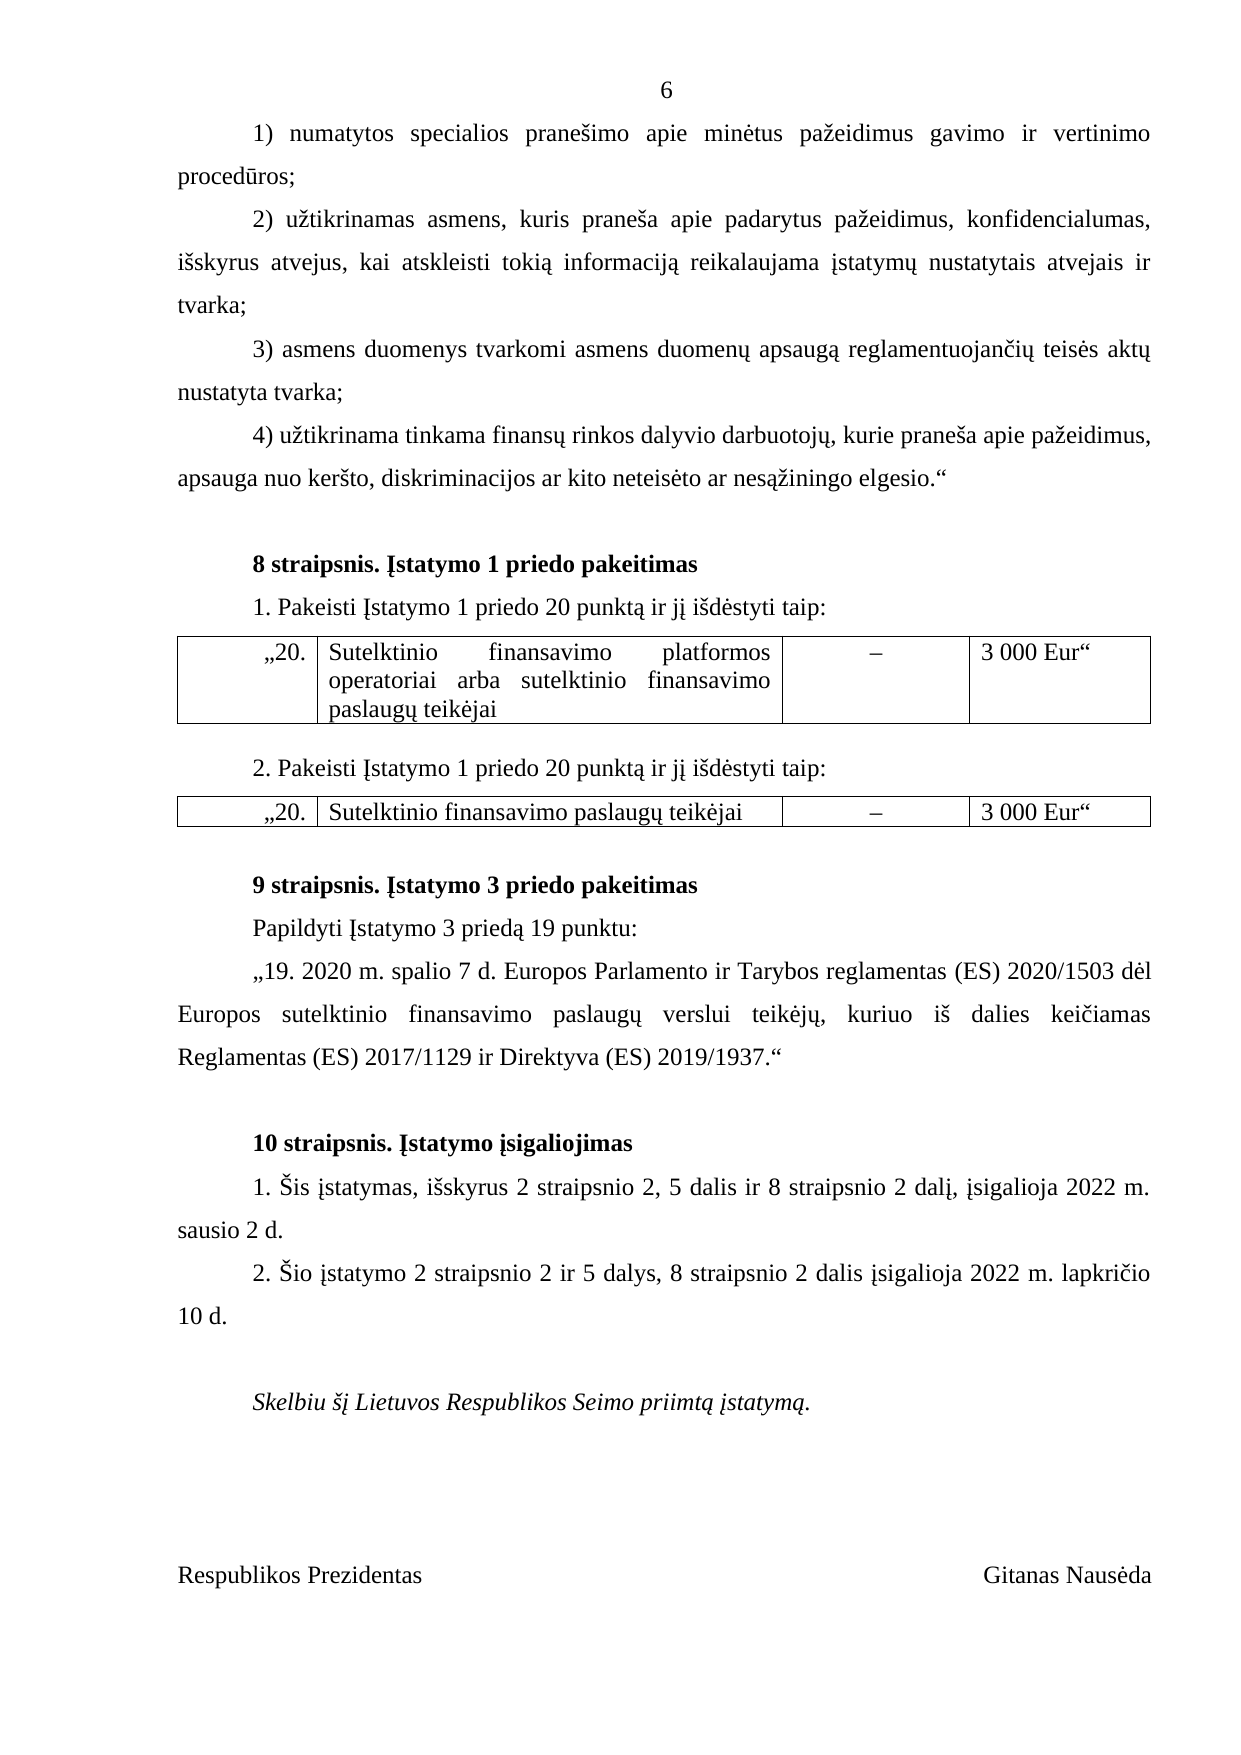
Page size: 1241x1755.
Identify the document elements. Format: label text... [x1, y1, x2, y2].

text 1. Šis įstatymas, išskyrus 2 straipsnio 2, 5 dalis ir 8 straipsnio 2 dalį, įsigalioja 2022 m. sausio 2 d. [177, 1172, 1152, 1243]
text 9 straipsnis. Įstatymo 3 priedo pakeitimas [177, 870, 1152, 898]
text 1) numatytos specialios pranešimo apie minėtus pažeidimus gavimo ir vertinimo procedūros; [177, 118, 1152, 190]
text Respublikos Prezidentas Gitanas Nausėda [177, 1560, 1152, 1588]
table_header „20. [178, 797, 317, 826]
text 8 straipsnis. Įstatymo 1 priedo pakeitimas [177, 549, 1152, 578]
text „19. 2020 m. spalio 7 d. Europos Parlamento ir Tarybos reglamentas (ES) 2020/1503 dėl Europos sutelktinio finansavimo paslaugų verslui teikėjų, kuriuo iš dalies keičiamas Reglamentas (ES) 2017/1129 ir Direktyva (ES) 2019/1937.“ [177, 956, 1152, 1071]
table_header Sutelktinio finansavimo platformos operatoriai arba sutelktinio finansavimo paslaugų teikėjai [318, 637, 782, 723]
text 10 straipsnis. Įstatymo įsigaliojimas [177, 1128, 1152, 1157]
table_header 3 000 Eur“ [970, 637, 1150, 723]
text Papildyti Įstatymo 3 priedą 19 punktu: [177, 913, 1152, 942]
text 2. Šio įstatymo 2 straipsnio 2 ir 5 dalys, 8 straipsnio 2 dalis įsigalioja 2022 m. lapkričio 10 d. [177, 1258, 1152, 1330]
text 2. Pakeisti Įstatymo 1 priedo 20 punktą ir jį išdėstyti taip: [177, 753, 1152, 781]
table_header „20. [178, 637, 317, 723]
table_header – [783, 637, 969, 723]
table_header Sutelktinio finansavimo paslaugų teikėjai [318, 797, 782, 826]
text 4) užtikrinama tinkama finansų rinkos dalyvio darbuotojų, kurie praneša apie pažeidimus, apsauga nuo keršto, diskriminacijos ar kito neteisėto ar nesąžiningo elgesio.“ [177, 420, 1152, 492]
table_header 3 000 Eur“ [970, 797, 1150, 826]
text 3) asmens duomenys tvarkomi asmens duomenų apsaugą reglamentuojančių teisės aktų nustatyta tvarka; [177, 334, 1152, 406]
text 1. Pakeisti Įstatymo 1 priedo 20 punktą ir jį išdėstyti taip: [177, 592, 1152, 621]
table_header – [783, 797, 969, 826]
text 2) užtikrinamas asmens, kuris praneša apie padarytus pažeidimus, konfidencialumas, išskyrus atvejus, kai atskleisti tokią informaciją reikalaujama įstatymų nustatytais atvejais ir tvarka; [177, 204, 1152, 319]
text Skelbiu šį Lietuvos Respublikos Seimo priimtą įstatymą. [177, 1387, 1152, 1416]
